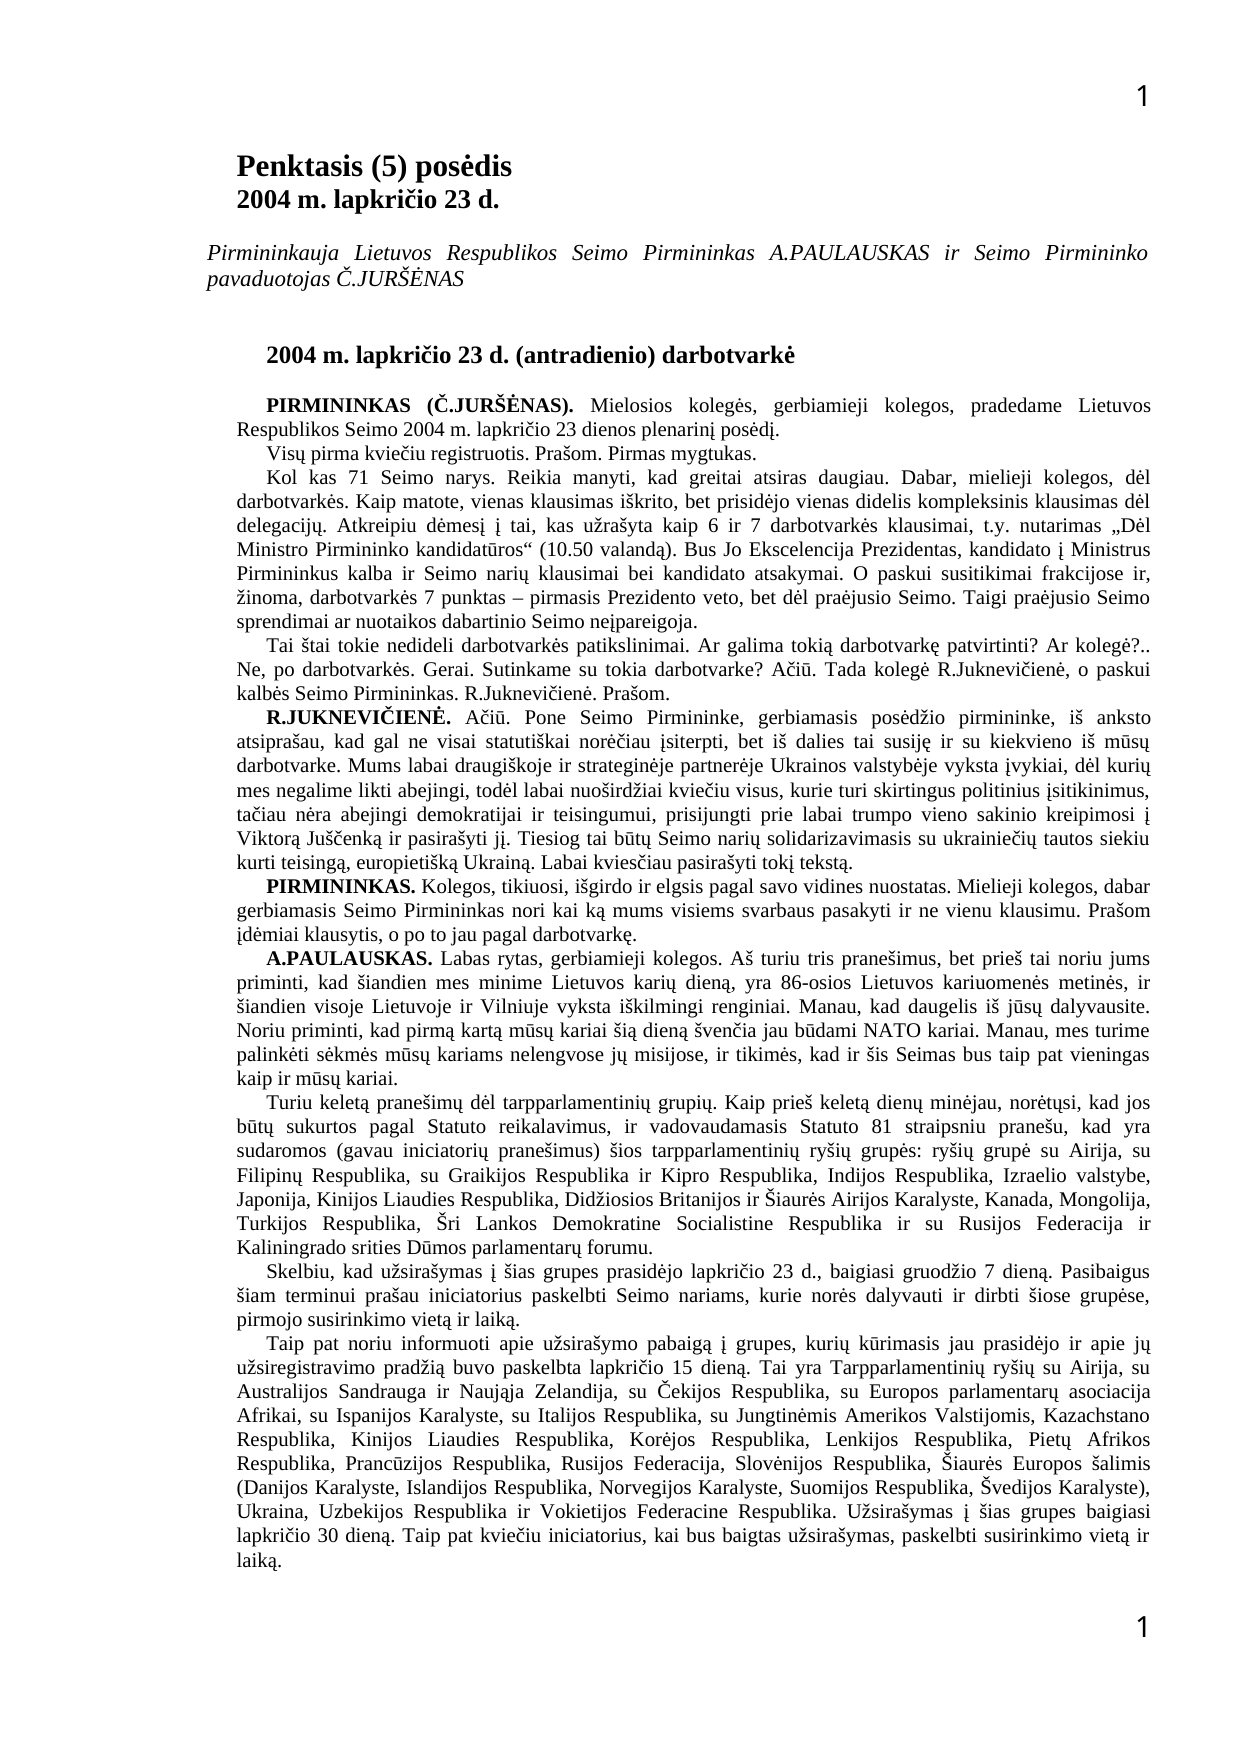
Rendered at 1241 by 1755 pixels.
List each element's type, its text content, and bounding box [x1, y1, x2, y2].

text Tai štai tokie nedideli darbotvarkės patikslinimai. Ar galima tokią darbotvarkę patvirtinti? Ar kolegė?.. Ne, po darbotvarkės. Gerai. Sutinkame su tokia darbotvarke? Ačiū. Tada kolegė R.Juknevičienė, o paskui kalbės Seimo Pirmininkas. R.Juknevičienė. Prašom. [236, 633, 1152, 705]
text PIRMININKAS. Kolegos, tikiuosi, išgirdo ir elgsis pagal savo vidines nuostatas. Mielieji kolegos, dabar gerbiamasis Seimo Pirmininkas nori kai ką mums visiems svarbaus pasakyti ir ne vienu klausimu. Prašom įdėmiai klausytis, o po to jau pagal darbotvarkę. [236, 874, 1152, 946]
text Penktasis (5) posėdis 2004 m. lapkričio 23 d. [236, 148, 1152, 215]
text PIRMININKAS (Č.JURŠĖNAS). Mielosios kolegės, gerbiamieji kolegos, pradedame Lietuvos Respublikos Seimo 2004 m. lapkričio 23 dienos plenarinį posėdį. [236, 392, 1152, 441]
text Taip pat noriu informuoti apie užsirašymo pabaigą į grupes, kurių kūrimasis jau prasidėjo ir apie jų užsiregistravimo pradžią buvo paskelbta lapkričio 15 dieną. Tai yra Tarpparlamentinių ryšių su Airija, su Australijos sandrauga ir Naująja Zelandija, su Čekijos Respublika, su Europos parlamentarų asociacija Afrikai, su Ispanijos Karalyste, su Italijos Respublika, su Jungtinėmis Amerikos Valstijomis, Kazachstano Respublika, Kinijos Liaudies Respublika, Korėjos Respublika, Lenkijos Respublika, Pietų Afrikos Respublika, Prancūzijos Respublika, Rusijos Federacija, Slovėnijos Respublika, Šiaurės Europos šalimis (Danijos Karalyste, Islandijos Respublika, Norvegijos Karalyste, Suomijos Respublika, Švedijos Karalyste), Ukraina, Uzbekijos Respublika ir Vokietijos Federacine Respublika. Užsirašymas į šias grupes baigiasi lapkričio 30 dieną. Taip pat kviečiu iniciatorius, kai bus baigtas užsirašymas, paskelbti susirinkimo vietą ir laiką. [236, 1331, 1152, 1572]
text Turiu keletą pranešimų dėl tarpparlamentinių grupių. Kaip prieš keletą dienų minėjau, norėtųsi, kad jos būtų sukurtos pagal Statuto reikalavimus, ir vadovaudamasis Statuto 81 straipsniu pranešu, kad yra sudaromos (gavau iniciatorių pranešimus) šios tarpparlamentinių ryšių grupės: ryšių grupė su Airija, su Filipinų Respublika, su Graikijos Respublika ir Kipro Respublika, Indijos Respublika, Izraelio valstybe, Japonija, Kinijos Liaudies Respublika, Didžiosios Britanijos ir Šiaurės Airijos Karalyste, Kanada, Mongolija, Turkijos Respublika, Šri Lankos Demokratine Socialistine Respublika ir su Rusijos Federacija ir Kaliningrado srities Dūmos parlamentarų forumu. [236, 1090, 1152, 1259]
text Pirmininkauja Lietuvos Respublikos Seimo Pirmininkas A.PAULAUSKAS ir Seimo Pirmininko pavaduotojas Č.JURŠĖNAS [207, 239, 1152, 292]
text R.JUKNEVIČIENĖ. Ačiū. Pone Seimo Pirmininke, gerbiamasis posėdžio pirmininke, iš anksto atsiprašau, kad gal ne visai statutiškai norėčiau įsiterpti, bet iš dalies tai susiję ir su kiekvieno iš mūsų darbotvarke. Mums labai draugiškoje ir strateginėje partnerėje Ukrainos valstybėje vyksta įvykiai, dėl kurių mes negalime likti abejingi, todėl labai nuoširdžiai kviečiu visus, kurie turi skirtingus politinius įsitikinimus, tačiau nėra abejingi demokratijai ir teisingumui, prisijungti prie labai trumpo vieno sakinio kreipimosi į Viktorą Juščenką ir pasirašyti jį. Tiesiog tai būtų Seimo narių solidarizavimasis su ukrainiečių tautos siekiu kurti teisingą, europietišką Ukrainą. Labai kviesčiau pasirašyti tokį tekstą. [236, 705, 1152, 874]
text 2004 m. lapkričio 23 d. (antradienio) darbotvarkė [236, 340, 1152, 368]
text Kol kas 71 Seimo narys. Reikia manyti, kad greitai atsiras daugiau. Dabar, mielieji kolegos, dėl darbotvarkės. Kaip matote, vienas klausimas iškrito, bet prisidėjo vienas didelis kompleksinis klausimas dėl delegacijų. Atkreipiu dėmesį į tai, kas užrašyta kaip 6 ir 7 darbotvarkės klausimai, t.y. nutarimas „Dėl Ministro Pirmininko kandidatūros“ (10.50 valandą). Bus Jo Ekscelencija Prezidentas, kandidato į Ministrus Pirmininkus kalba ir Seimo narių klausimai bei kandidato atsakymai. O paskui susitikimai frakcijose ir, žinoma, darbotvarkės 7 punktas – pirmasis Prezidento veto, bet dėl praėjusio Seimo. Taigi praėjusio Seimo sprendimai ar nuotaikos dabartinio Seimo neįpareigoja. [236, 465, 1152, 633]
text Visų pirma kviečiu registruotis. Prašom. Pirmas mygtukas. [236, 441, 1152, 465]
text A.PAULAUSKAS. Labas rytas, gerbiamieji kolegos. Aš turiu tris pranešimus, bet prieš tai noriu jums priminti, kad šiandien mes minime Lietuvos karių dieną, yra 86-osios Lietuvos kariuomenės metinės, ir šiandien visoje Lietuvoje ir Vilniuje vyksta iškilmingi renginiai. Manau, kad daugelis iš jūsų dalyvausite. Noriu priminti, kad pirmą kartą mūsų kariai šią dieną švenčia jau būdami NATO kariai. Manau, mes turime palinkėti sėkmės mūsų kariams nelengvose jų misijose, ir tikimės, kad ir šis Seimas bus taip pat vieningas kaip ir mūsų kariai. [236, 946, 1152, 1090]
text Skelbiu, kad užsirašymas į šias grupes prasidėjo lapkričio 23 d., baigiasi gruodžio 7 dieną. Pasibaigus šiam terminui prašau iniciatorius paskelbti Seimo nariams, kurie norės dalyvauti ir dirbti šiose grupėse, pirmojo susirinkimo vietą ir laiką. [236, 1259, 1152, 1331]
